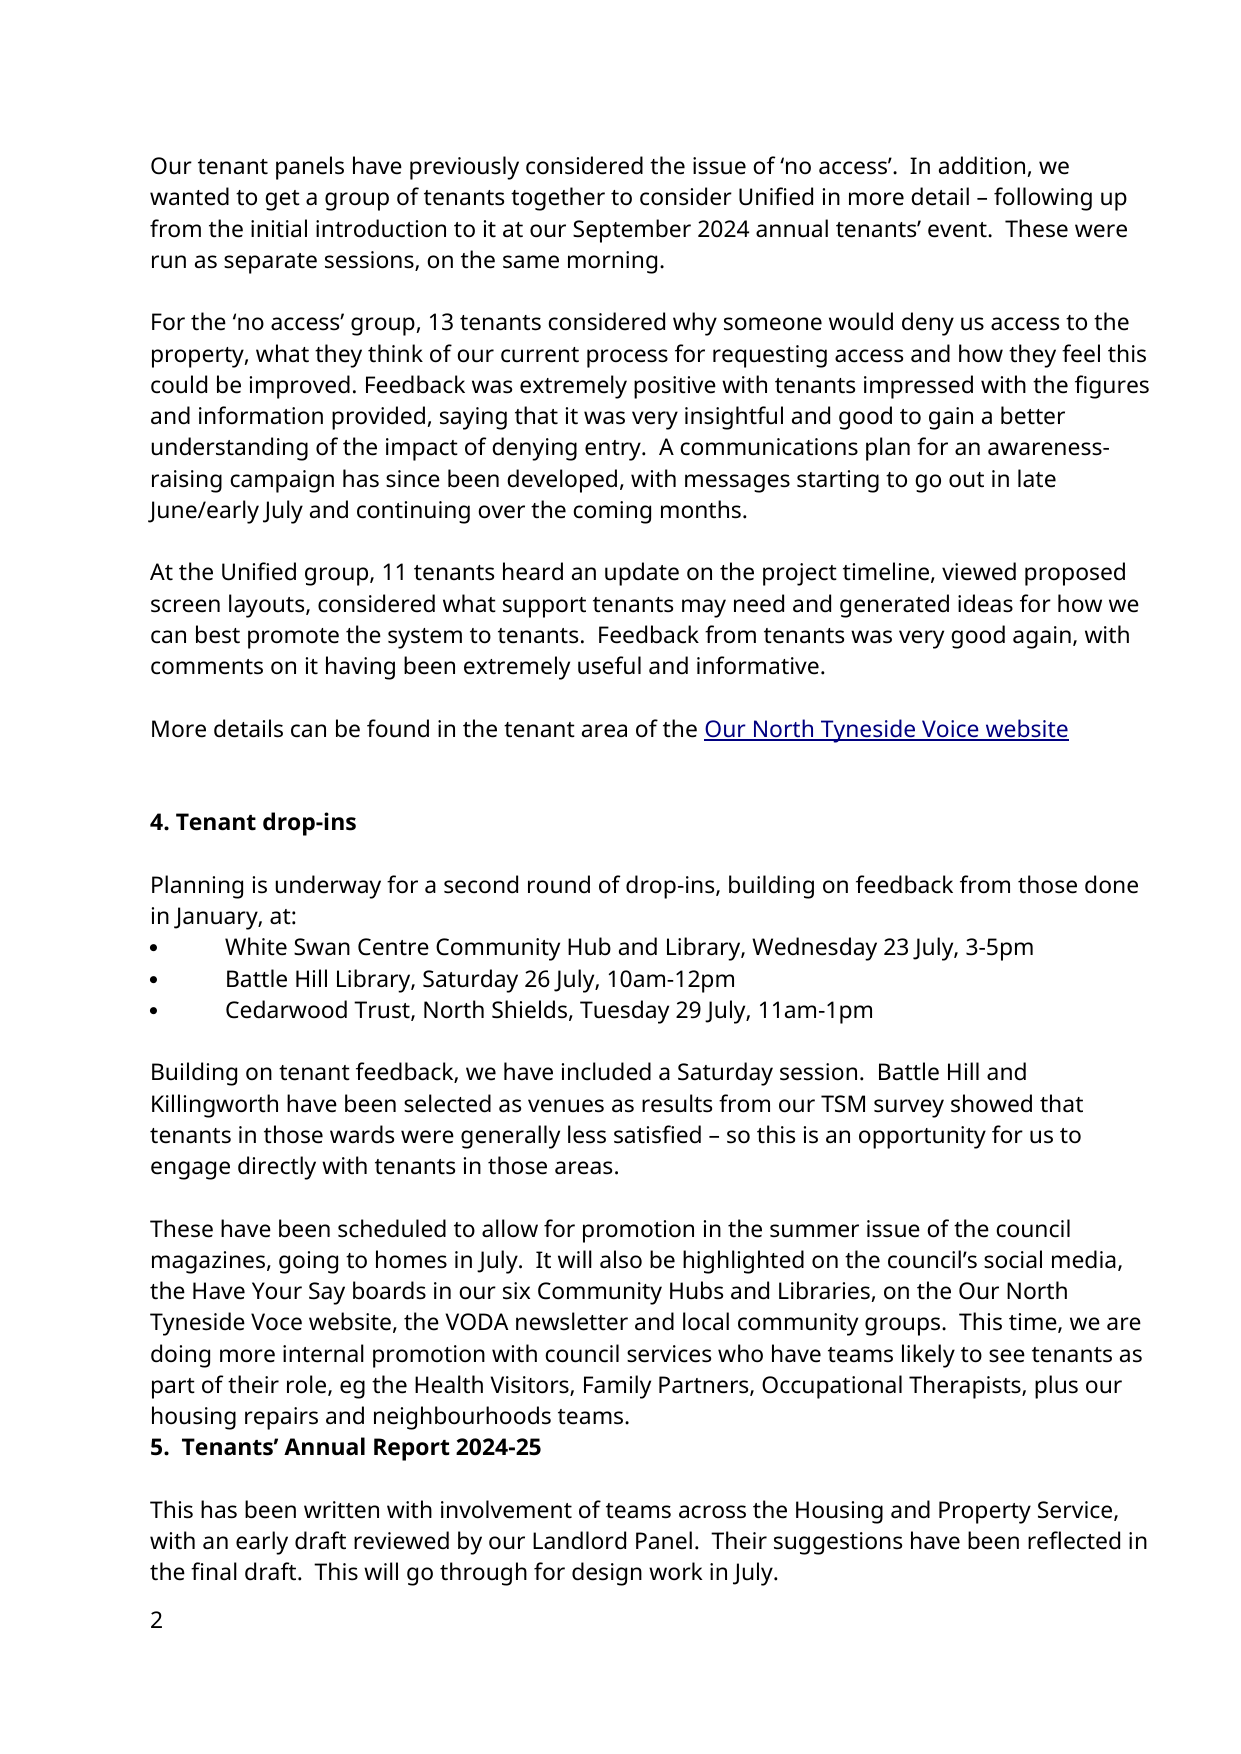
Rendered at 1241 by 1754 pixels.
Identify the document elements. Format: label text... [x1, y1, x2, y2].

list Cedarwood Trust, North Shields, Tuesday 29 July, 11am-1pm [150, 994, 1154, 1025]
text More details can be found in the tenant area of the Our North Tyneside Voice website [150, 712, 1154, 744]
text 4. Tenant drop-ins [150, 806, 1154, 837]
text 5. Tenants’ Annual Report 2024-25 [150, 1431, 1154, 1462]
list Battle Hill Library, Saturday 26 July, 10am-12pm [150, 962, 1154, 994]
list White Swan Centre Community Hub and Library, Wednesday 23 July, 3-5pm [150, 931, 1154, 962]
text This has been written with involvement of teams across the Housing and Property Service, with an early draft reviewed by our Landlord Panel. Their suggestions have been reflected in the final draft. This will go through for design work in July. [150, 1494, 1154, 1587]
text Our tenant panels have previously considered the issue of ‘no access’. In addition, we wanted to get a group of tenants together to consider Unified in more detail – following up from the initial introduction to it at our September 2024 annual tenants’ event. These were run as separate sessions, on the same morning. [150, 150, 1154, 275]
text At the Unified group, 11 tenants heard an update on the project timeline, viewed proposed screen layouts, considered what support tenants may need and generated ideas for how we can best promote the system to tenants. Feedback from tenants was very good again, with comments on it having been extremely useful and informative. [150, 556, 1154, 681]
text Planning is underway for a second round of drop-ins, building on feedback from those done in January, at: [150, 869, 1154, 931]
text For the ‘no access’ group, 13 tenants considered why someone would deny us access to the property, what they think of our current process for requesting access and how they feel this could be improved. Feedback was extremely positive with tenants impressed with the figures and information provided, saying that it was very insightful and good to gain a better understanding of the impact of denying entry. A communications plan for an awareness-raising campaign has since been developed, with messages starting to go out in late June/early July and continuing over the coming months. [150, 306, 1154, 525]
text These have been scheduled to allow for promotion in the summer issue of the council magazines, going to homes in July. It will also be highlighted on the council’s social media, the Have Your Say boards in our six Community Hubs and Libraries, on the Our North Tyneside Voce website, the VODA newsletter and local community groups. This time, we are doing more internal promotion with council services who have teams likely to see tenants as part of their role, eg the Health Visitors, Family Partners, Occupational Therapists, plus our housing repairs and neighbourhoods teams. [150, 1212, 1154, 1431]
text Building on tenant feedback, we have included a Saturday session. Battle Hill and Killingworth have been selected as venues as results from our TSM survey showed that tenants in those wards were generally less satisfied – so this is an opportunity for us to engage directly with tenants in those areas. [150, 1056, 1154, 1181]
